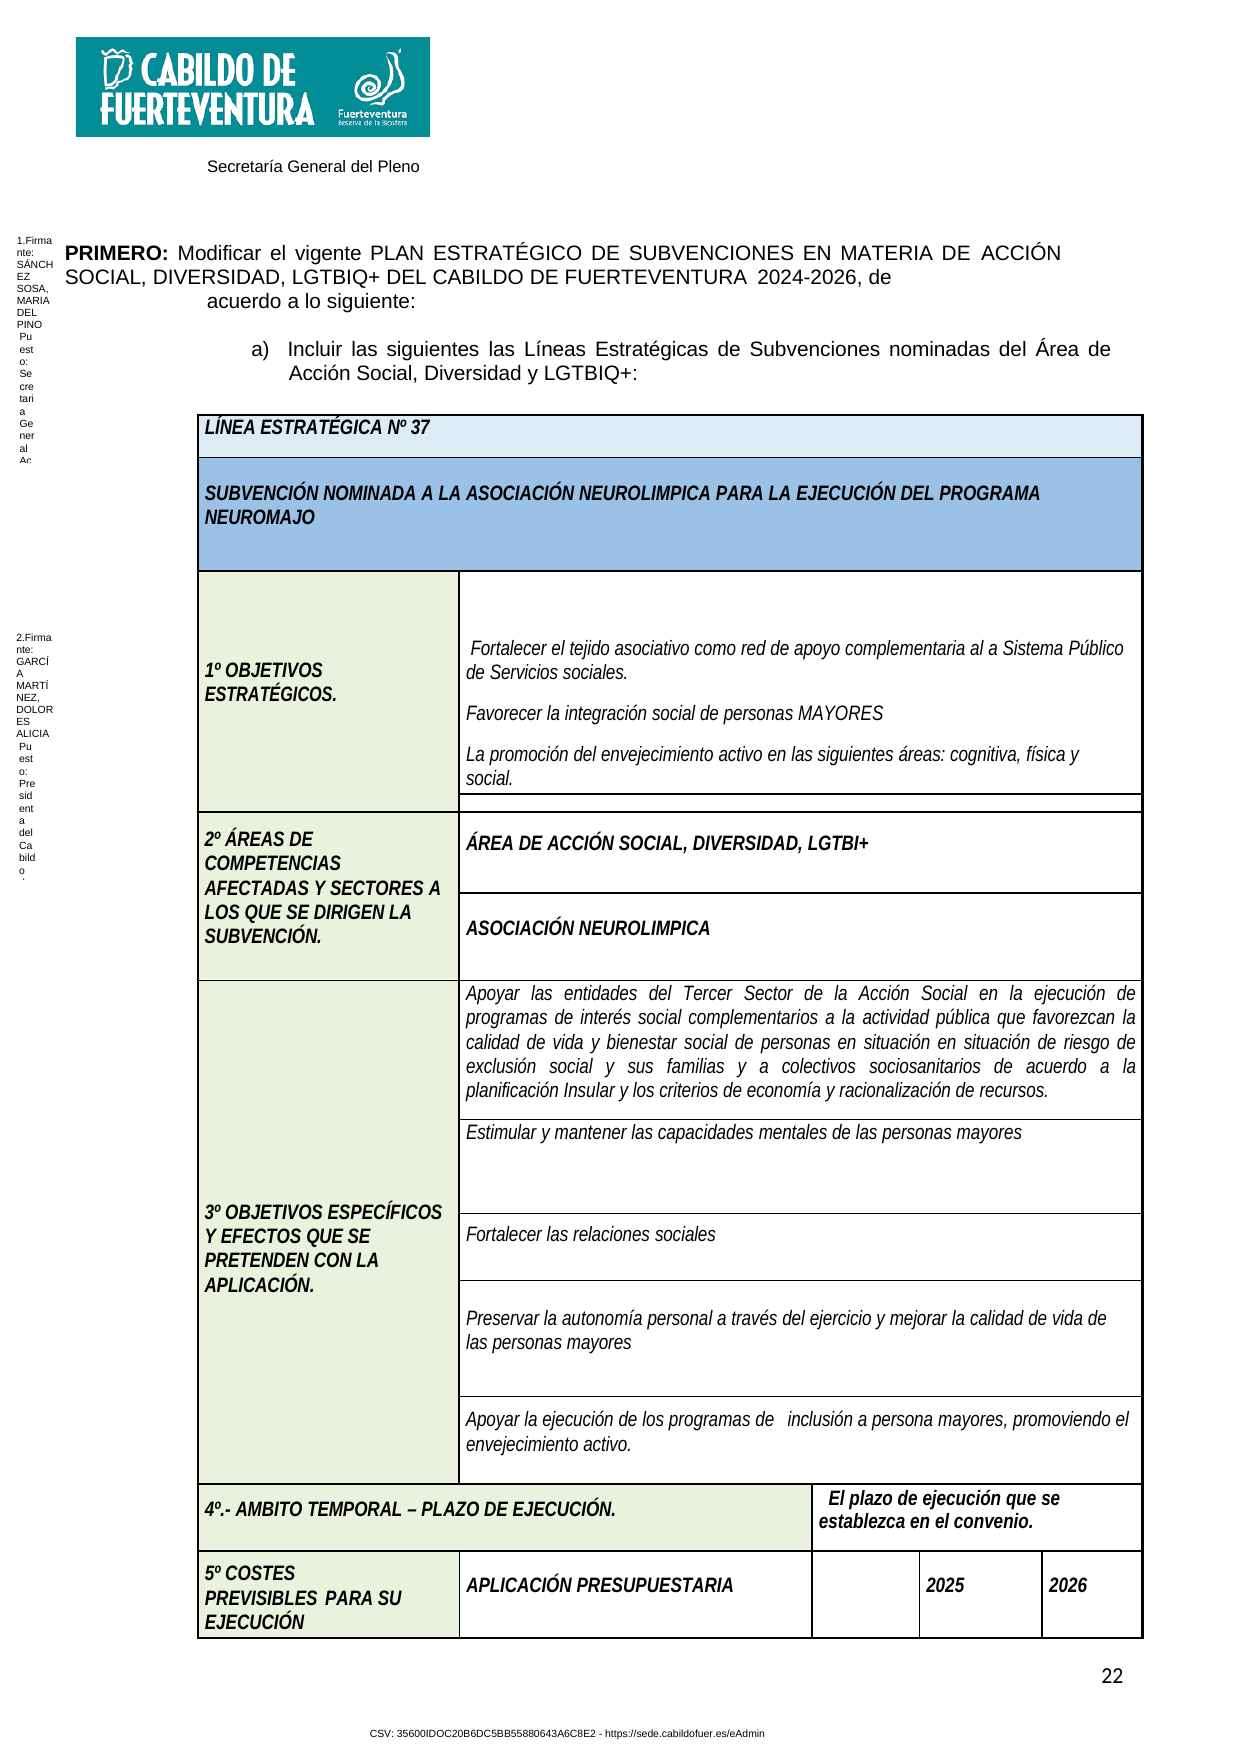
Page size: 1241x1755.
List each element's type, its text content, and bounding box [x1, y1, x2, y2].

text a) Incluir las siguientes las Líneas Estratégicas de Subvenciones nominadas del Área de Acción Social, Diversidad y LGTBIQ+: [251, 337, 1119, 385]
table_cell Estimular y mantener las capacidades mentales de las personas mayores [460, 1120, 1141, 1212]
table_cell [460, 795, 1141, 811]
table_cell Fortalecer las relaciones sociales [460, 1214, 1141, 1279]
text 1.Firmante: SÁNCHEZ SOSA,MARIA DEL PINO [17, 234, 54, 330]
table_cell ASOCIACIÓN NEUROLIMPICA [460, 894, 1141, 979]
table_cell Apoyar la ejecución de los programas de inclusión a persona mayores, promoviendo el envejecimiento activo. [460, 1397, 1141, 1483]
table_cell Apoyar las entidades del Tercer Sector de la Acción Social en la ejecución de programas de interés social complementarios a la actividad pública que favorezcan la calidad de vida y bienestar social de personas en situación en situación de riesgo de exclusión social y sus familias y a colectivos sociosanitarios de acuerdo a la planificación Insular y los criterios de economía y racionalización de recursos. [460, 981, 1141, 1119]
table_cell 5º COSTES PREVISIBLES PARA SU EJECUCIÓN [199, 1552, 459, 1637]
table_cell [813, 1552, 919, 1637]
table_cell 2025 [920, 1552, 1041, 1637]
text PRIMERO: Modificar el vigente PLAN ESTRATÉGICO DE SUBVENCIONES EN MATERIA DE ACCIÓN SOCIAL, DIVERSIDAD, LGTBIQ+ DEL CABILDO DE FUERTEVENTURA 2024-2026, de [64, 241, 1119, 289]
table_cell El plazo de ejecución que se establezca en el convenio. [813, 1485, 1141, 1550]
text Puesto: Presidenta del Cabildo de Fuerteventura Fecha Firma: 08/07/2025 12:37:19 [19, 740, 36, 879]
table_cell 1º OBJETIVOS ESTRATÉGICOS. [199, 572, 458, 811]
table_cell 2º ÁREAS DE COMPETENCIAS AFECTADAS Y SECTORES A LOS QUE SE DIRIGEN LA SUBVENCIÓN. [199, 813, 458, 979]
table_cell 3º OBJETIVOS ESPECÍFICOS Y EFECTOS QUE SE PRETENDEN CON LA APLICACIÓN. [199, 981, 458, 1483]
table_header LÍNEA ESTRATÉGICA Nº 37 [199, 416, 1141, 457]
table_cell Fortalecer el tejido asociativo como red de apoyo complementaria al a Sistema Público de Servicios sociales. Favorecer la integración social de personas MAYORES La promoción del envejecimiento activo en las siguientes áreas: cognitiva, física y social. [460, 572, 1141, 793]
table_cell 4º.- AMBITO TEMPORAL – PLAZO DE EJECUCIÓN. [199, 1485, 811, 1550]
table_cell ÁREA DE ACCIÓN SOCIAL, DIVERSIDAD, LGTBI+ [460, 813, 1141, 892]
table_cell APLICACIÓN PRESUPUESTARIA [460, 1552, 811, 1637]
table_cell SUBVENCIÓN NOMINADA A LA ASOCIACIÓN NEUROLIMPICA PARA LA EJECUCIÓN DEL PROGRAMA NEUROMAJO [199, 458, 1141, 570]
table_cell 2026 [1043, 1552, 1141, 1637]
text acuerdo a lo siguiente: [207, 289, 1241, 313]
subtitle 22 [64, 1661, 1123, 1689]
table_cell Preservar la autonomía personal a través del ejercicio y mejorar la calidad de vida de las personas mayores [460, 1281, 1141, 1396]
text 2.Firmante: GARCÍA MARTÍNEZ, DOLORES ALICIA [16, 632, 53, 740]
text Puesto: Secretaria General Acctal. del Pleno Fecha Firma: 08/07/2025 12:19:44 [19, 331, 37, 463]
